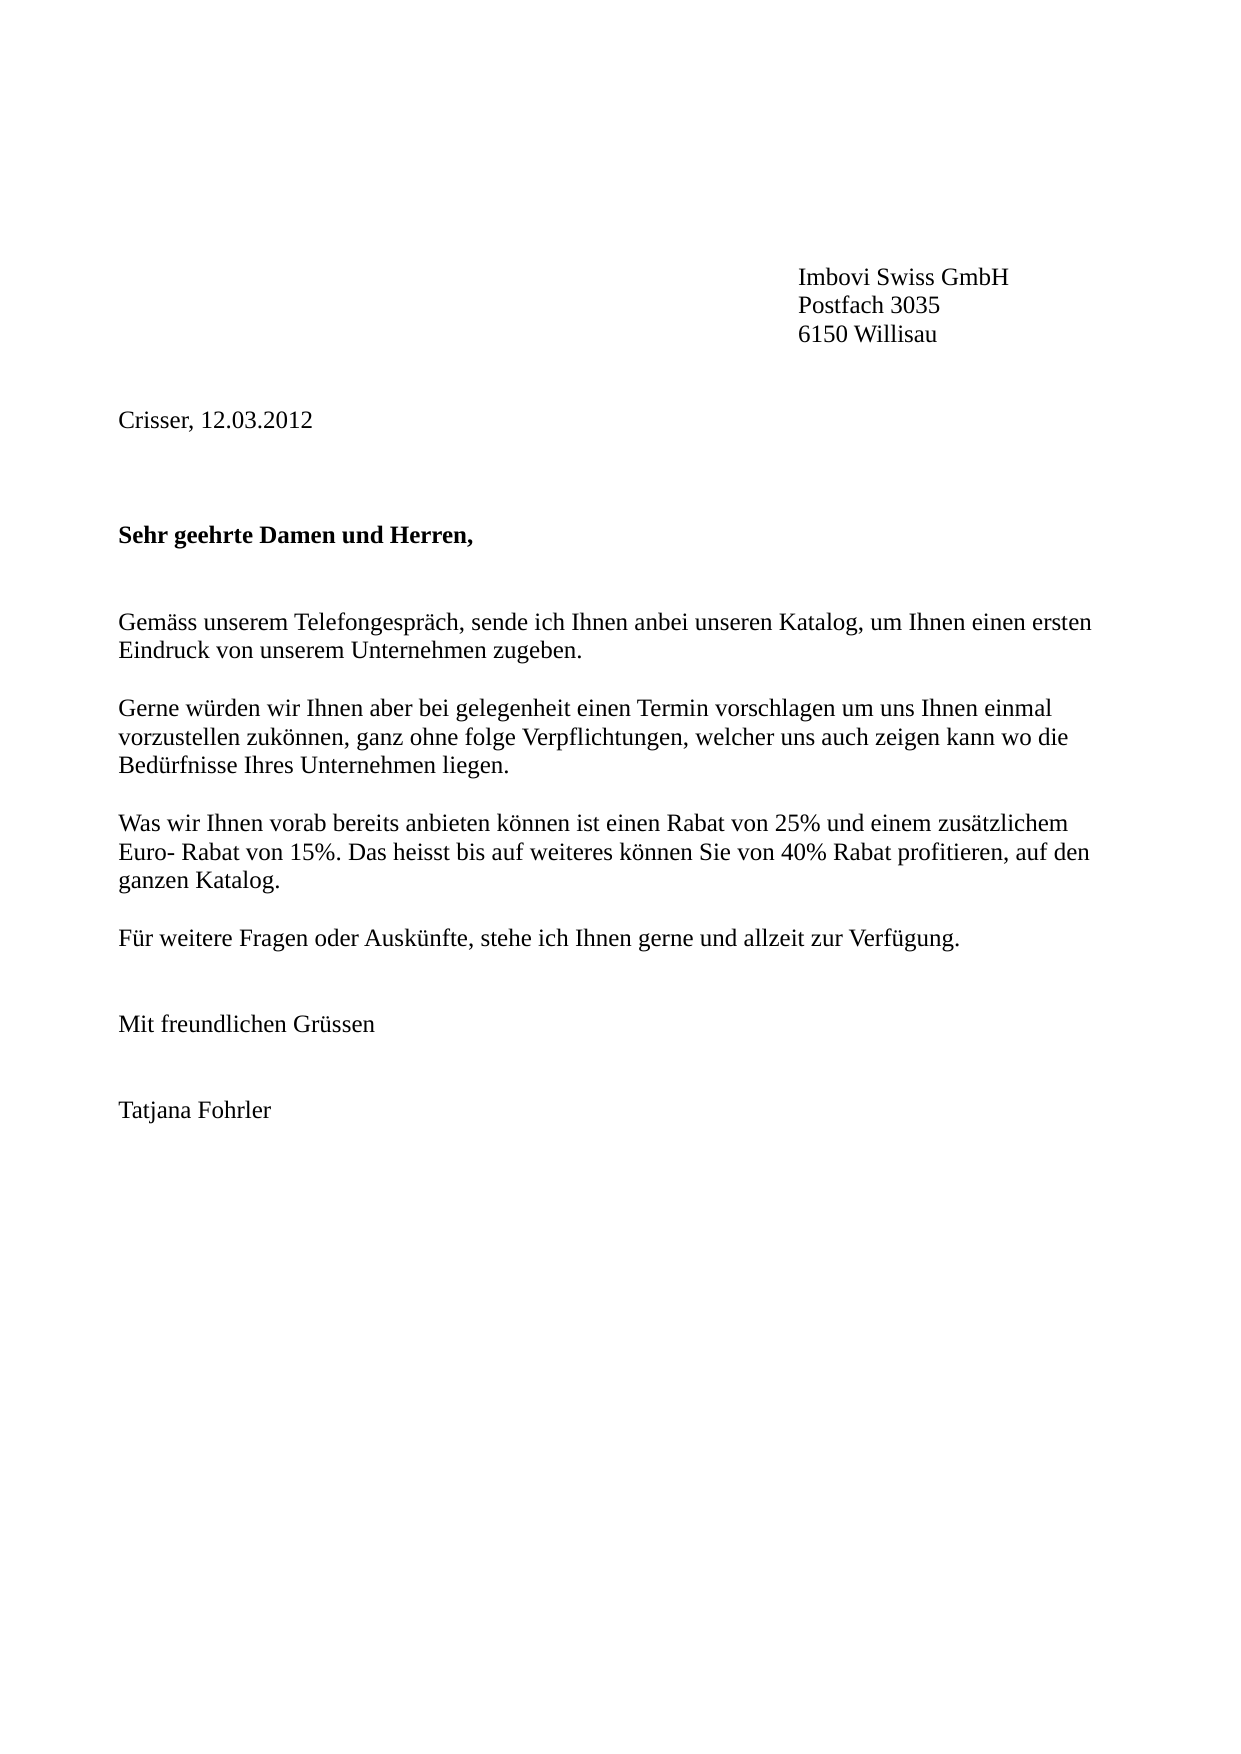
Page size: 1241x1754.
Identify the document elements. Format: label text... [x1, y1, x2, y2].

text Crisser, 12.03.2012 [118, 406, 1122, 434]
text Sehr geehrte Damen und Herren, [118, 521, 1122, 549]
text Mit freundlichen Grüssen [118, 1009, 1122, 1038]
text 6150 Willisau [118, 319, 1122, 348]
text Gemäss unserem Telefongespräch, sende ich Ihnen anbei unseren Katalog, um Ihnen einen ersten Eindruck von unserem Unternehmen zugeben. [118, 607, 1122, 664]
text Tatjana Fohrler [118, 1096, 1122, 1124]
text Für weitere Fragen oder Auskünfte, stehe ich Ihnen gerne und allzeit zur Verfügung. [118, 923, 1122, 952]
text Postfach 3035 [118, 291, 1122, 319]
text Imbovi Swiss GmbH [118, 262, 1122, 291]
text Was wir Ihnen vorab bereits anbieten können ist einen Rabat von 25% und einem zusätzlichem Euro- Rabat von 15%. Das heisst bis auf weiteres können Sie von 40% Rabat profitieren, auf den ganzen Katalog. [118, 808, 1122, 894]
text Gerne würden wir Ihnen aber bei gelegenheit einen Termin vorschlagen um uns Ihnen einmal vorzustellen zukönnen, ganz ohne folge Verpflichtungen, welcher uns auch zeigen kann wo die Bedürfnisse Ihres Unternehmen liegen. [118, 693, 1122, 779]
